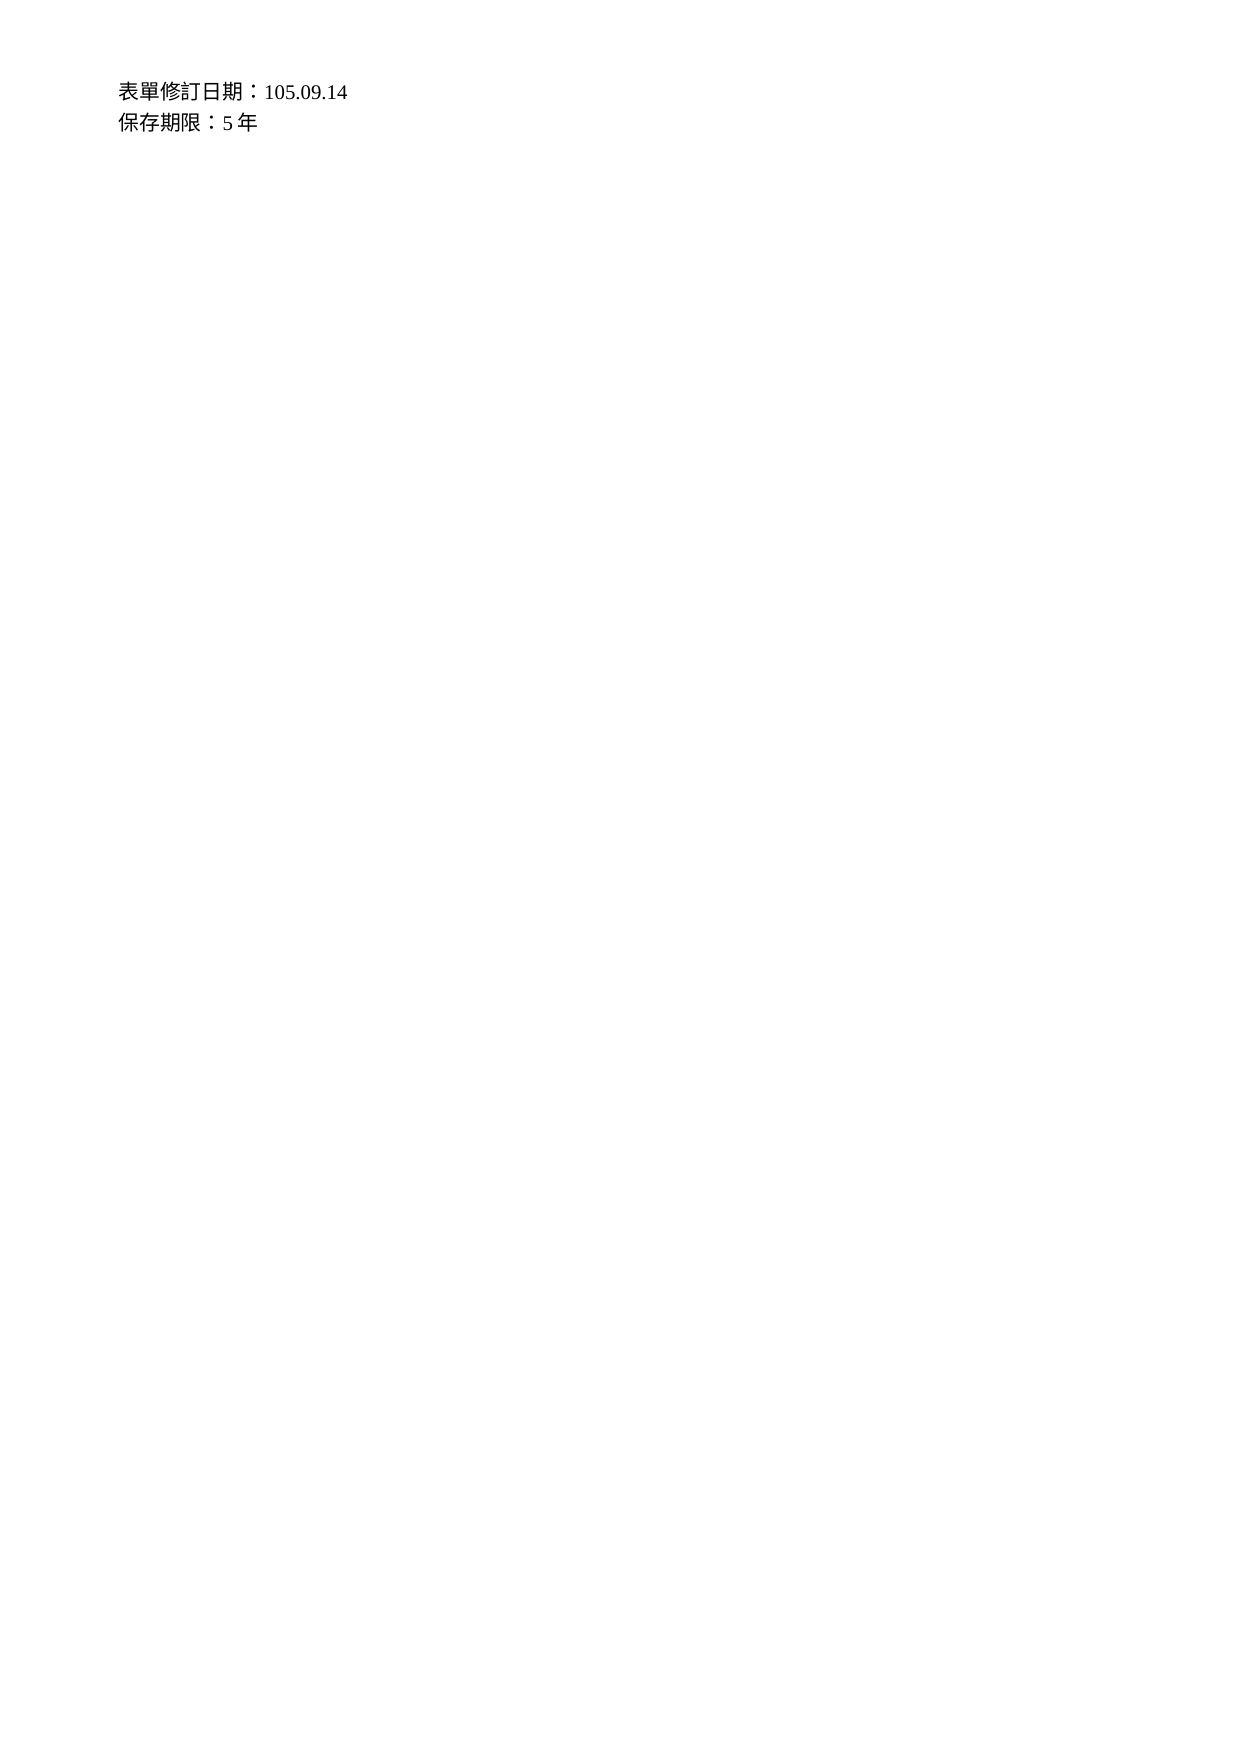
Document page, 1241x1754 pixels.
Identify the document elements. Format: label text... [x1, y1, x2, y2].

text 表單修訂日期：105.09.14 [118, 76, 1122, 106]
text 保存期限：5年 [118, 106, 1122, 136]
